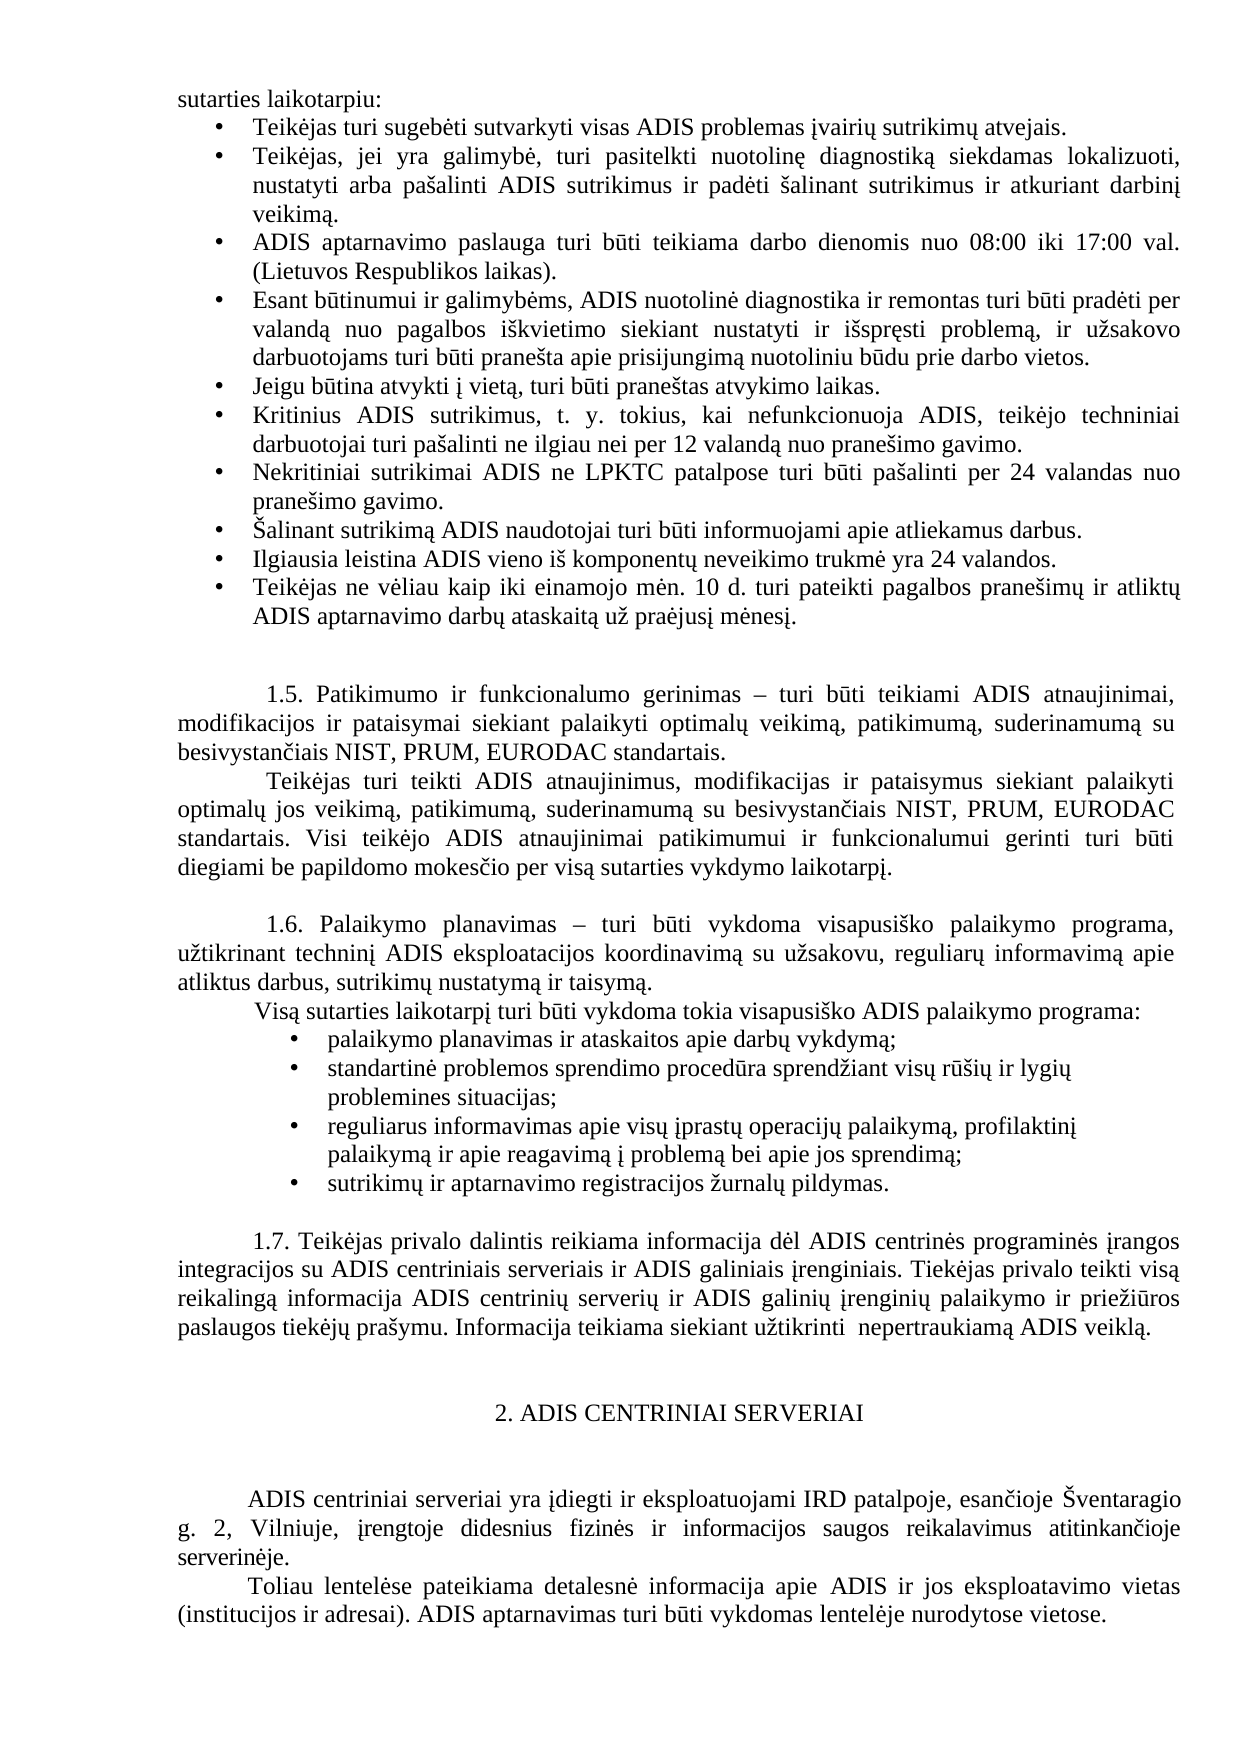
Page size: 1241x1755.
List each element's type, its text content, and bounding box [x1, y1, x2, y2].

text Toliau lentelėse pateikiama detalesnė informacija apie ADIS ir jos eksploatavimo vietas (institucijos ir adresai). ADIS aptarnavimas turi būti vykdomas lentelėje nurodytose vietose. [177, 1571, 1181, 1628]
list Šalinant sutrikimą ADIS naudotojai turi būti informuojami apie atliekamus darbus. [215, 515, 1181, 544]
list Nekritiniai sutrikimai ADIS ne LPKTC patalpose turi būti pašalinti per 24 valandas nuo pranešimo gavimo. [215, 457, 1181, 515]
list ADIS aptarnavimo paslauga turi būti teikiama darbo dienomis nuo 08:00 iki 17:00 val. (Lietuvos Respublikos laikas). [215, 227, 1181, 285]
text 2. ADIS CENTRINIAI SERVERIAI [177, 1398, 1181, 1427]
list standartinė problemos sprendimo procedūra sprendžiant visų rūšių ir lygių problemines situacijas; [290, 1053, 1181, 1111]
list Teikėjas, jei yra galimybė, turi pasitelkti nuotolinę diagnostiką siekdamas lokalizuoti, nustatyti arba pašalinti ADIS sutrikimus ir padėti šalinant sutrikimus ir atkuriant darbinį veikimą. [215, 141, 1181, 227]
text Visą sutarties laikotarpį turi būti vykdoma tokia visapusiško ADIS palaikymo programa: [177, 996, 1175, 1024]
list Jeigu būtina atvykti į vietą, turi būti praneštas atvykimo laikas. [215, 371, 1181, 400]
text ADIS centriniai serveriai yra įdiegti ir eksploatuojami IRD patalpoje, esančioje Šventaragio g. 2, Vilniuje, įrengtoje didesnius fizinės ir informacijos saugos reikalavimus atitinkančioje serverinėje. [177, 1484, 1181, 1571]
text Teikėjas turi teikti ADIS atnaujinimus, modifikacijas ir pataisymus siekiant palaikyti optimalų jos veikimą, patikimumą, suderinamumą su besivystančiais NIST, PRUM, EURODAC standartais. Visi teikėjo ADIS atnaujinimai patikimumui ir funkcionalumui gerinti turi būti diegiami be papildomo mokesčio per visą sutarties vykdymo laikotarpį. [177, 766, 1175, 881]
text 1.7. Teikėjas privalo dalintis reikiama informacija dėl ADIS centrinės programinės įrangos integracijos su ADIS centriniais serveriais ir ADIS galiniais įrenginiais. Tiekėjas privalo teikti visą reikalingą informacija ADIS centrinių serverių ir ADIS galinių įrenginių palaikymo ir priežiūros paslaugos tiekėjų prašymu. Informacija teikiama siekiant užtikrinti nepertraukiamą ADIS veiklą. [177, 1226, 1181, 1341]
text sutarties laikotarpiu: [177, 84, 1175, 112]
list reguliarus informavimas apie visų įprastų operacijų palaikymą, profilaktinį palaikymą ir apie reagavimą į problemą bei apie jos sprendimą; [290, 1111, 1181, 1168]
list palaikymo planavimas ir ataskaitos apie darbų vykdymą; [290, 1024, 1181, 1053]
list Teikėjas turi sugebėti sutvarkyti visas ADIS problemas įvairių sutrikimų atvejais. [215, 112, 1181, 141]
list Kritinius ADIS sutrikimus, t. y. tokius, kai nefunkcionuoja ADIS, teikėjo techniniai darbuotojai turi pašalinti ne ilgiau nei per 12 valandą nuo pranešimo gavimo. [215, 400, 1181, 457]
list Ilgiausia leistina ADIS vieno iš komponentų neveikimo trukmė yra 24 valandos. [215, 544, 1181, 572]
text 1.6. Palaikymo planavimas – turi būti vykdoma visapusiško palaikymo programa, užtikrinant techninį ADIS eksploatacijos koordinavimą su užsakovu, reguliarų informavimą apie atliktus darbus, sutrikimų nustatymą ir taisymą. [177, 909, 1175, 996]
list Esant būtinumui ir galimybėms, ADIS nuotolinė diagnostika ir remontas turi būti pradėti per valandą nuo pagalbos iškvietimo siekiant nustatyti ir išspręsti problemą, ir užsakovo darbuotojams turi būti pranešta apie prisijungimą nuotoliniu būdu prie darbo vietos. [215, 285, 1181, 371]
text 1.5. Patikimumo ir funkcionalumo gerinimas – turi būti teikiami ADIS atnaujinimai, modifikacijos ir pataisymai siekiant palaikyti optimalų veikimą, patikimumą, suderinamumą su besivystančiais NIST, PRUM, EURODAC standartais. [177, 679, 1175, 766]
list Teikėjas ne vėliau kaip iki einamojo mėn. 10 d. turi pateikti pagalbos pranešimų ir atliktų ADIS aptarnavimo darbų ataskaitą už praėjusį mėnesį. [215, 572, 1181, 630]
list sutrikimų ir aptarnavimo registracijos žurnalų pildymas. [290, 1168, 1181, 1197]
